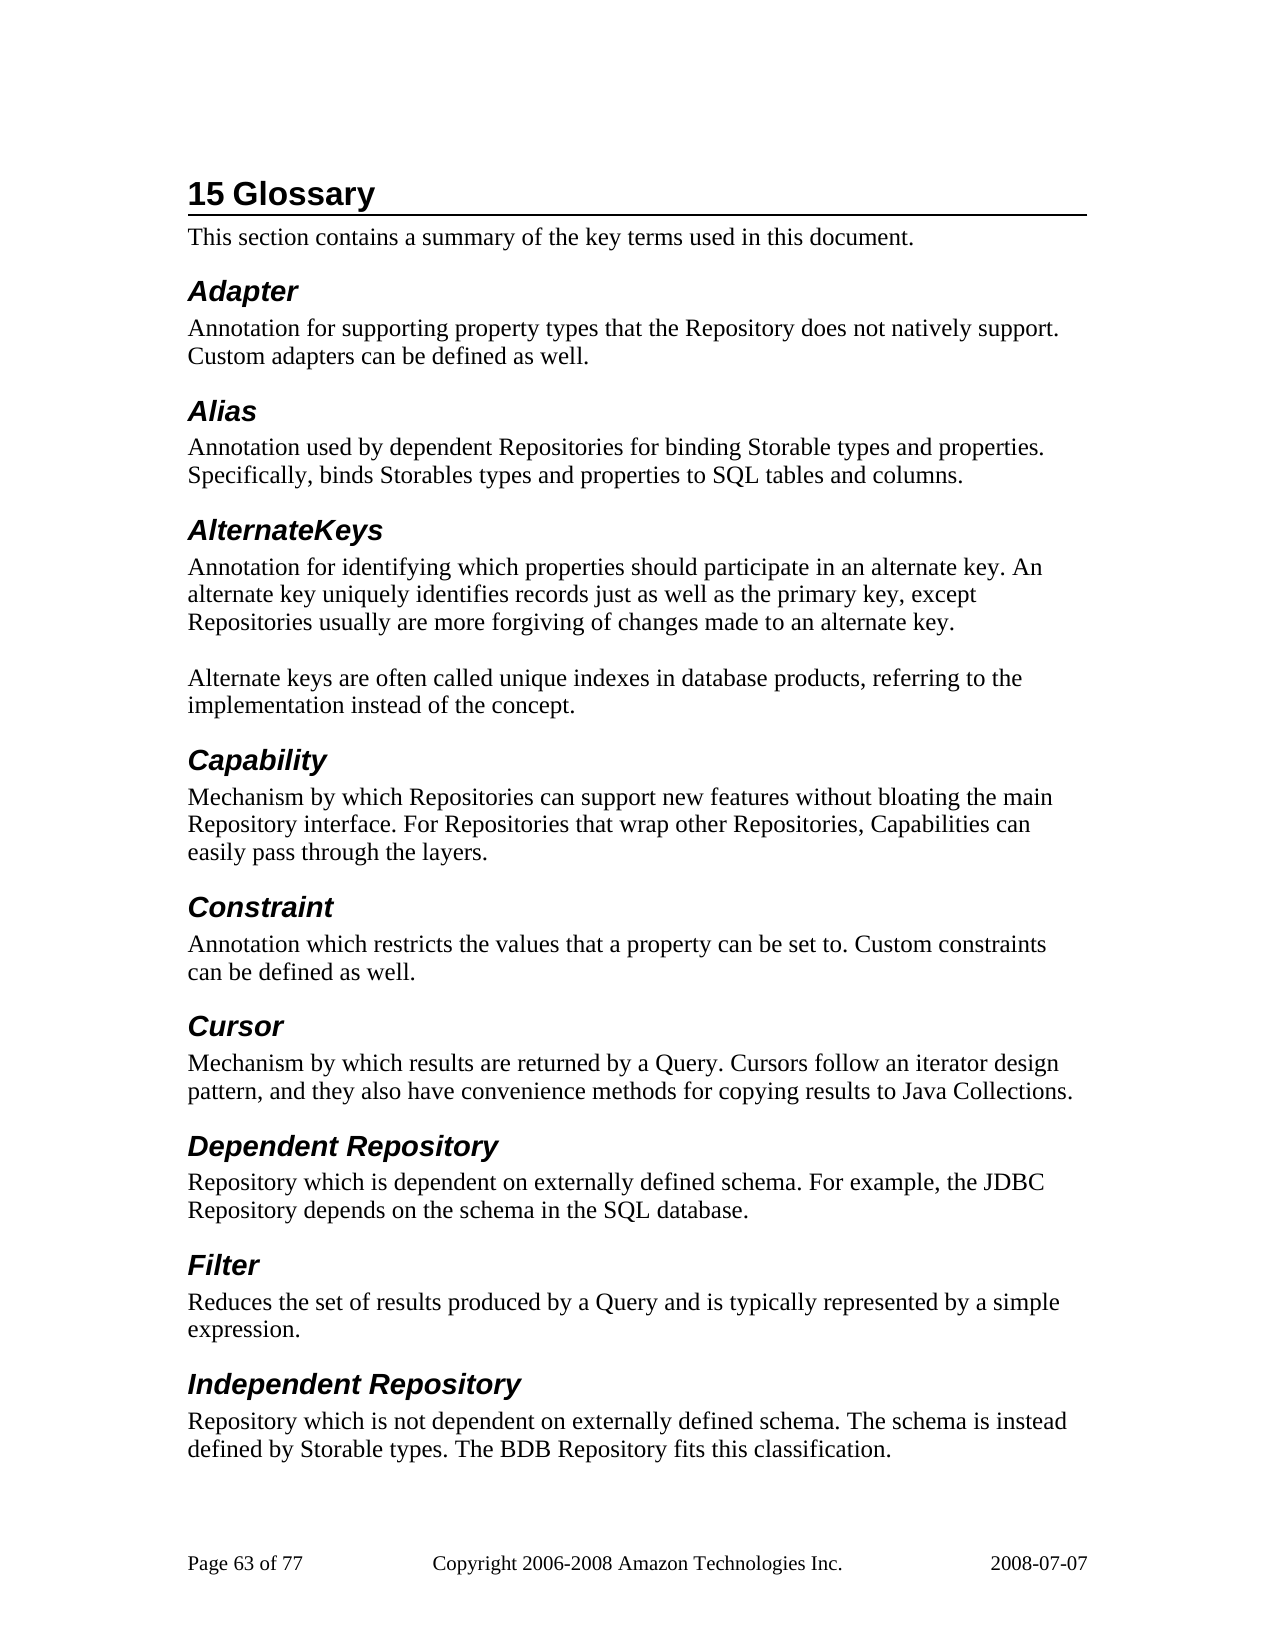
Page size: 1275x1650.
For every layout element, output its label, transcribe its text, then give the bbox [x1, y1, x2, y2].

text AlternateKeys [187, 514, 1087, 547]
text Adapter [187, 275, 1087, 308]
text Constraint [187, 891, 1087, 924]
text Mechanism by which results are returned by a Query. Cursors follow an iterator design pattern, and they also have convenience methods for copying results to Java Collections. [187, 1049, 1087, 1104]
text Alias [187, 395, 1087, 427]
text Annotation for identifying which properties should participate in an alternate key. An alternate key uniquely identifies records just as well as the primary key, except Repositories usually are more forgiving of changes made to an alternate key. [187, 553, 1087, 636]
text Filter [187, 1249, 1087, 1281]
text Dependent Repository [187, 1129, 1087, 1162]
text Repository which is not dependent on externally defined schema. The schema is instead defined by Storable types. The BDB Repository fits this classification. [187, 1407, 1087, 1462]
text Repository which is dependent on externally defined schema. For example, the JDBC Repository depends on the schema in the SQL database. [187, 1168, 1087, 1224]
text Annotation for supporting property types that the Repository does not natively support. Custom adapters can be defined as well. [187, 314, 1087, 370]
text This section contains a summary of the key terms used in this document. [187, 223, 1087, 250]
text Annotation which restricts the values that a property can be set to. Custom constraints can be defined as well. [187, 930, 1087, 985]
text Mechanism by which Repositories can support new features without bloating the main Repository interface. For Repositories that wrap other Repositories, Capabilities can easily pass through the layers. [187, 783, 1087, 866]
text Cursor [187, 1010, 1087, 1043]
text Independent Repository [187, 1368, 1087, 1401]
subtitle Glossary [187, 175, 1087, 216]
text Capability [187, 744, 1087, 777]
text Annotation used by dependent Repositories for binding Storable types and properties. Specifically, binds Storables types and properties to SQL tables and columns. [187, 433, 1087, 489]
text Reduces the set of results produced by a Query and is typically represented by a simple expression. [187, 1288, 1087, 1343]
text Alternate keys are often called unique indexes in database products, referring to the implementation instead of the concept. [187, 664, 1087, 719]
